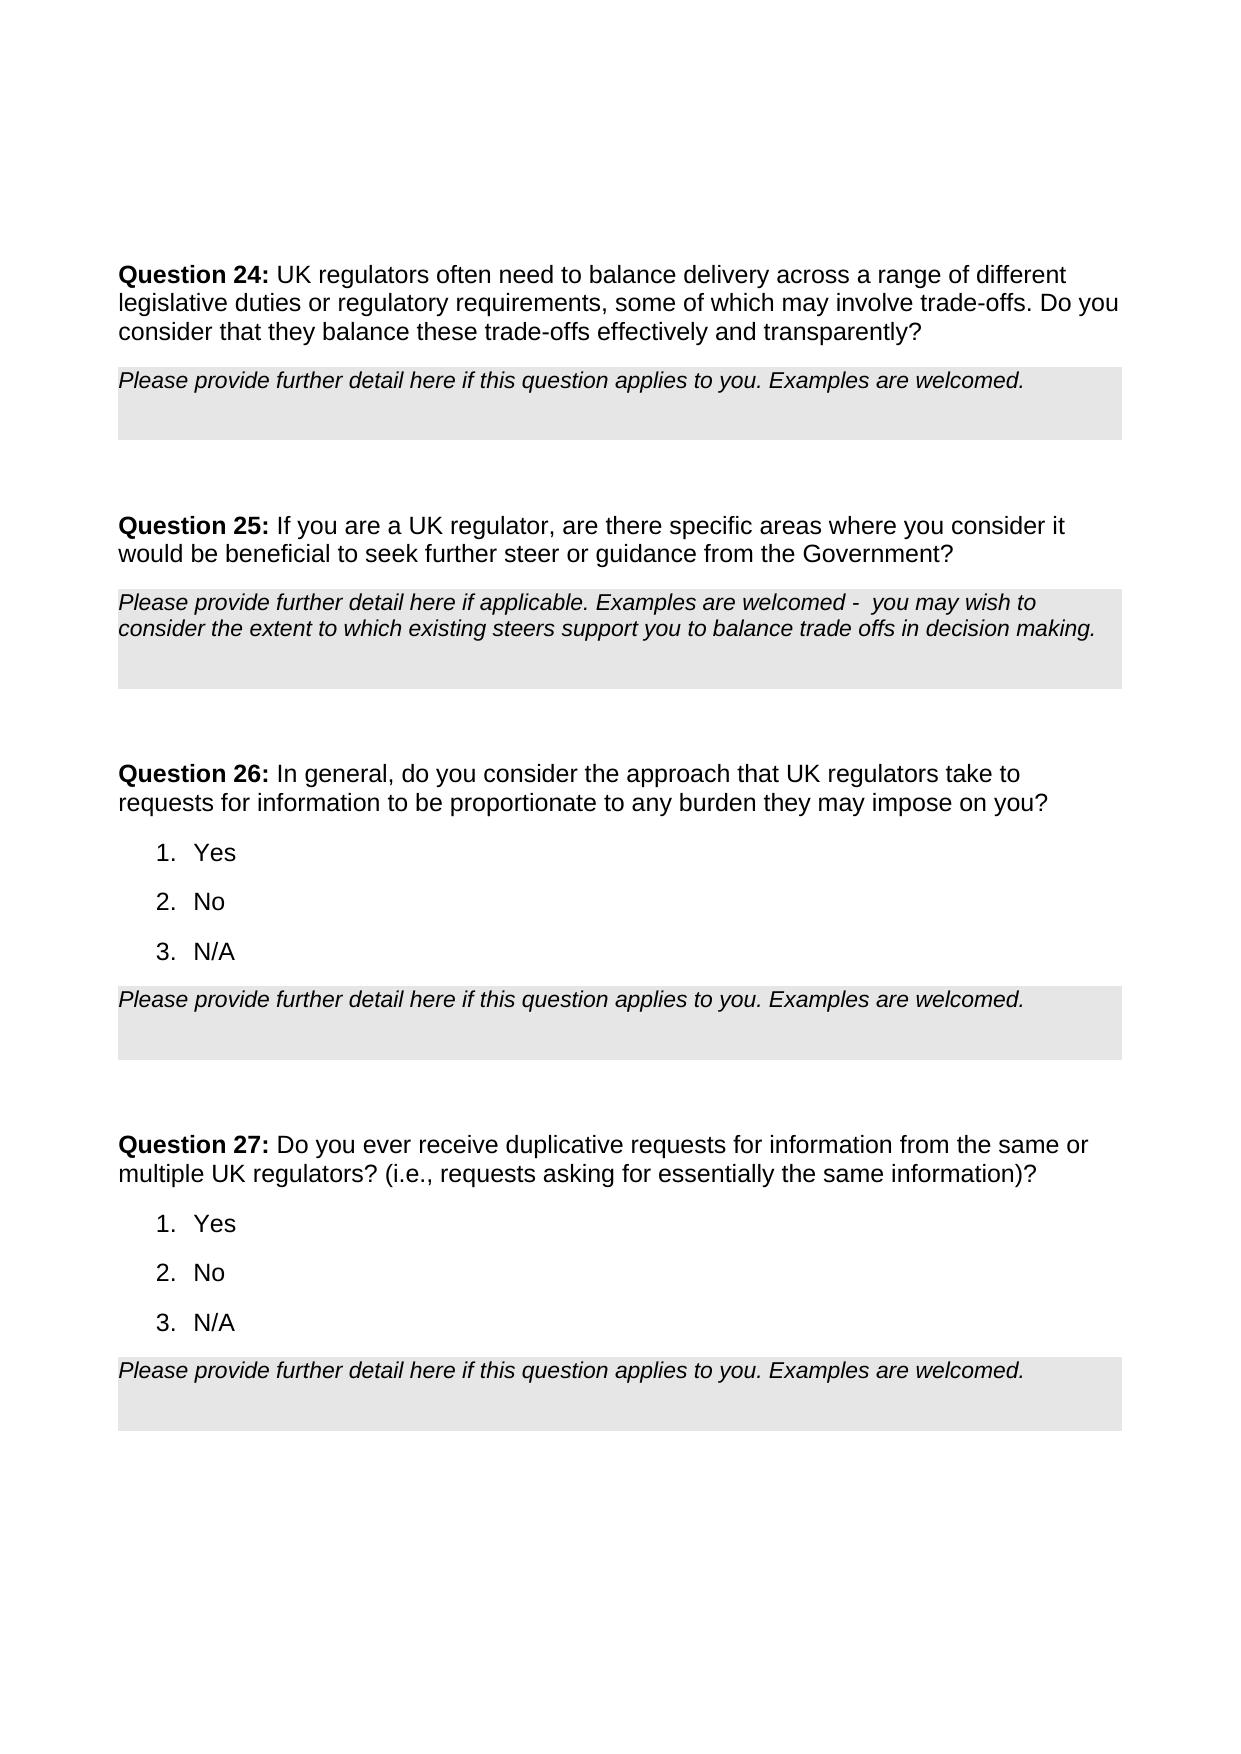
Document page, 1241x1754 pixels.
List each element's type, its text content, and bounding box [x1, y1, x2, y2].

text Please provide further detail here if this question applies to you. Examples are welcomed. [118, 986, 1122, 1013]
text Question 27: Do you ever receive duplicative requests for information from the same or multiple UK regulators? (i.e., requests asking for essentially the same information)? [118, 1130, 1122, 1188]
list No [156, 1258, 1122, 1287]
text Please provide further detail here if this question applies to you. Examples are welcomed. [118, 1357, 1122, 1384]
list No [156, 887, 1122, 916]
text Please provide further detail here if this question applies to you. Examples are welcomed. [118, 367, 1122, 393]
list N/A [156, 937, 1122, 966]
list N/A [156, 1308, 1122, 1337]
text Question 25: If you are a UK regulator, are there specific areas where you consider it would be beneficial to seek further steer or guidance from the Government? [118, 511, 1122, 568]
text Question 26: In general, do you consider the approach that UK regulators take to requests for information to be proportionate to any burden they may impose on you? [118, 759, 1122, 817]
list Yes [156, 838, 1122, 866]
text Question 24: UK regulators often need to balance delivery across a range of different legislative duties or regulatory requirements, some of which may involve trade-offs. Do you consider that they balance these trade-offs effectively and transparently? [118, 260, 1122, 346]
list Yes [156, 1209, 1122, 1237]
text Please provide further detail here if applicable. Examples are welcomed - you may wish to consider the extent to which existing steers support you to balance trade offs in decision making. [118, 589, 1122, 642]
